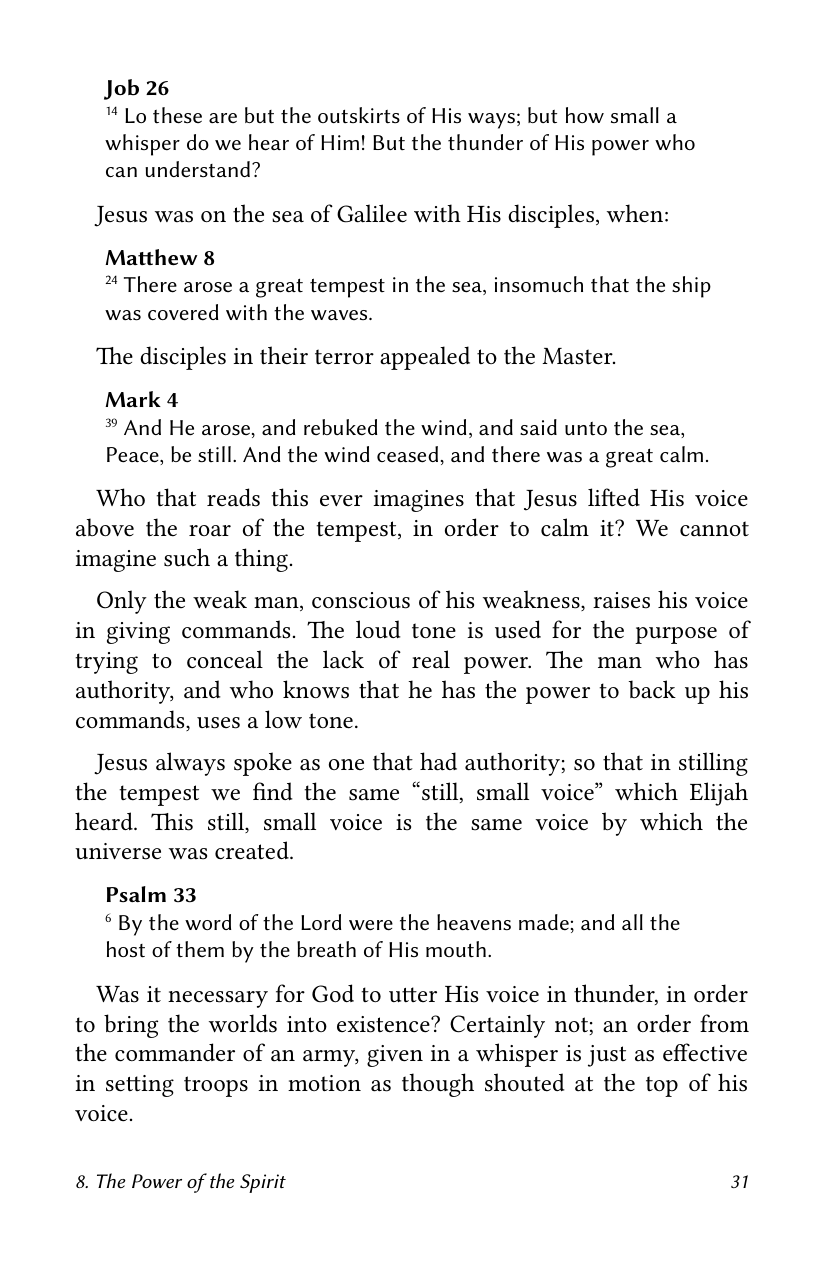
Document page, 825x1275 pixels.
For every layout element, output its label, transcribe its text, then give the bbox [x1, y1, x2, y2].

text Jesus always spoke as one that had authority; so that in stilling the tempest we find the same “still, small voice” which Elijah heard. This still, small voice is the same voice by which the universe was created. [75, 748, 750, 866]
text Job 26 [105, 75, 750, 101]
text The disciples in their terror appealed to the Master. [75, 342, 750, 371]
text Who that reads this ever imagines that Jesus lifted His voice above the roar of the tempest, in order to calm it? We cannot imagine such a thing. [75, 484, 750, 573]
text 24 There arose a great tempest in the sea, insomuch that the ship was covered with the waves. [105, 272, 720, 326]
text 39 And He arose, and rebuked the wind, and said unto the sea, Peace, be still. And the wind ceased, and there was a great calm. [105, 414, 720, 468]
text 14 Lo these are but the outskirts of His ways; but how small a whisper do we hear of Him! But the thunder of His power who can understand? [105, 103, 720, 183]
text Matthew 8 [105, 245, 750, 271]
text Was it necessary for God to utter His voice in thunder, in order to bring the worlds into existence? Certainly not; an order from the commander of an army, given in a whisper is just as effective in setting troops in motion as though shouted at the top of his voice. [75, 980, 750, 1128]
text Psalm 33 [105, 882, 750, 908]
text 6 By the word of the Lord were the heavens made; and all the host of them by the breath of His mouth. [105, 910, 720, 963]
text Mark 4 [105, 387, 750, 413]
text Jesus was on the sea of Galilee with His disciples, when: [75, 200, 750, 228]
text Only the weak man, conscious of his weakness, raises his voice in giving commands. The loud tone is used for the purpose of trying to conceal the lack of real power. The man who has authority, and who knows that he has the power to back up his commands, uses a low tone. [75, 586, 750, 734]
